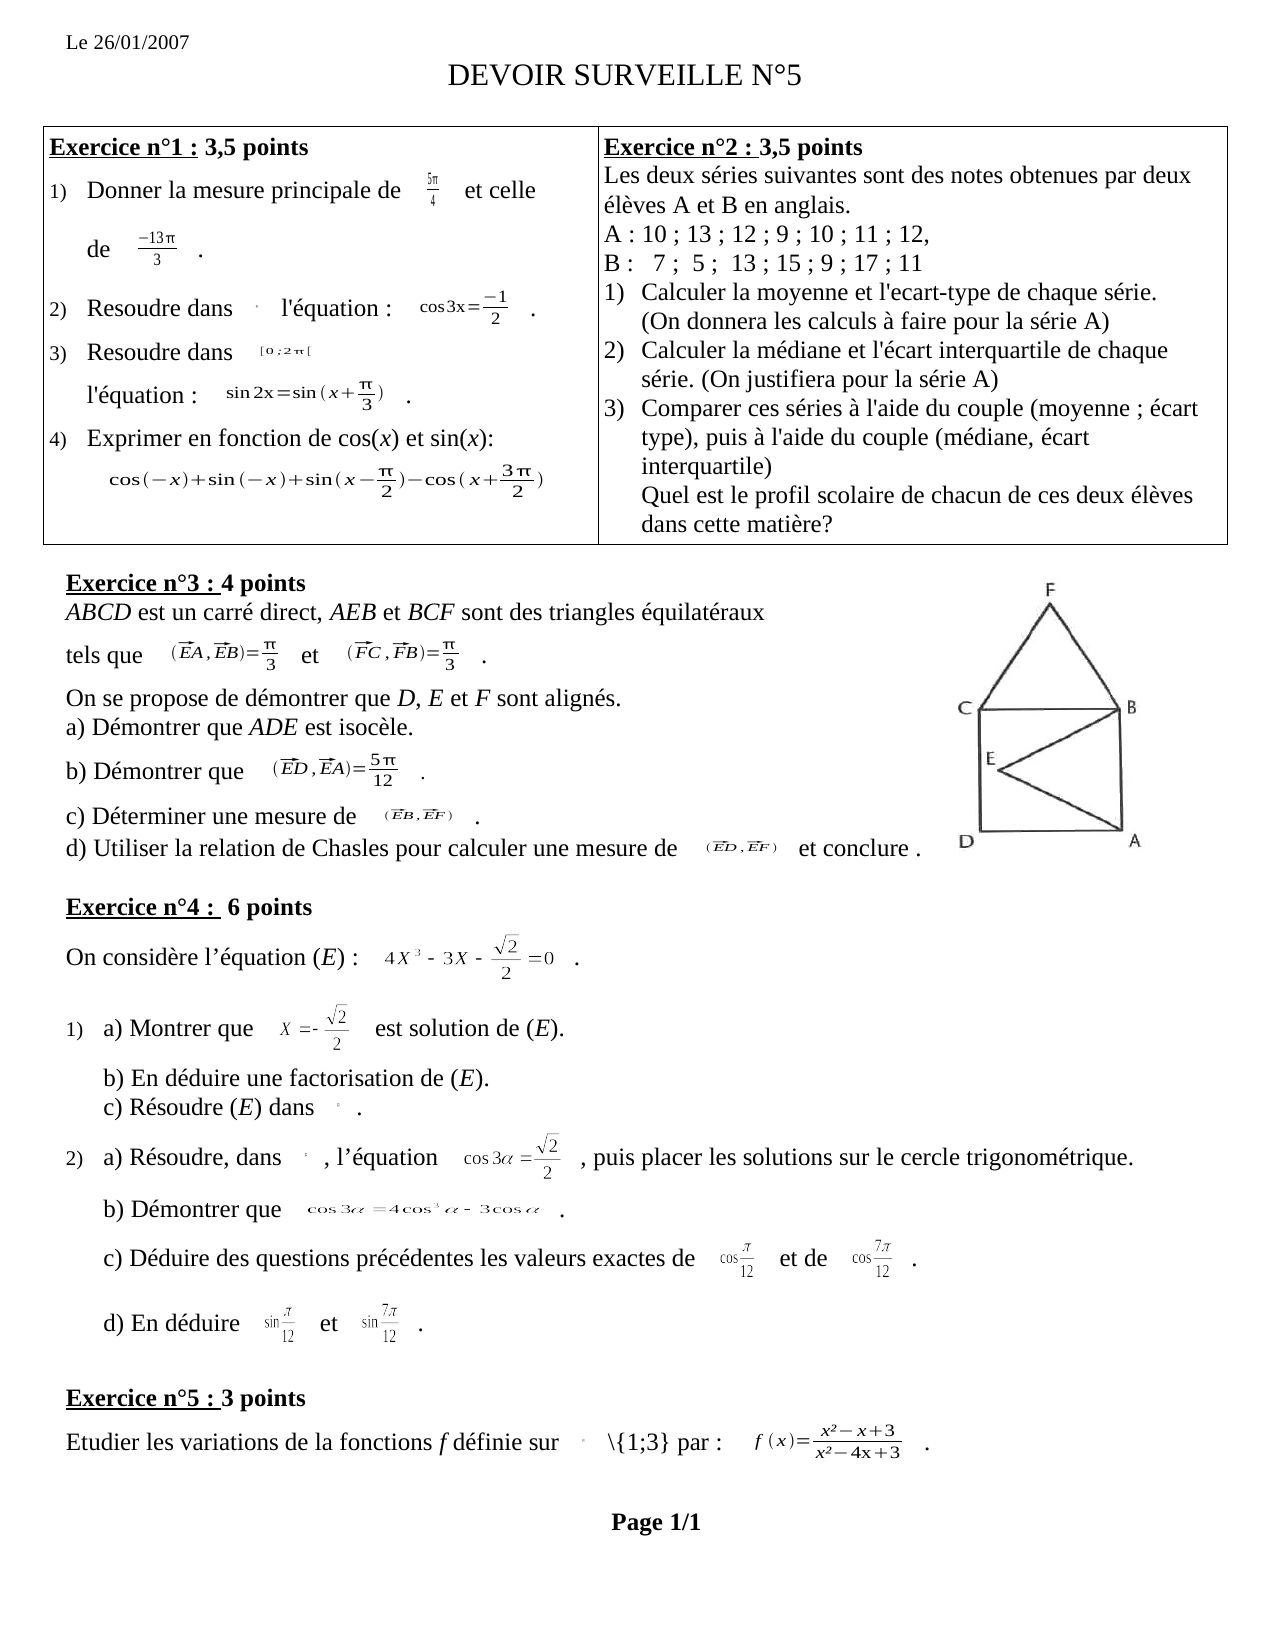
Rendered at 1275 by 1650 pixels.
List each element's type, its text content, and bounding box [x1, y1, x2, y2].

list a) Montrer que est solution de (E). b) En déduire une factorisation de (E). c) Résoudre (E) dans . [66, 992, 1184, 1121]
text Exercice n°5 : 3 points [66, 1383, 1184, 1412]
text Exercice n°3 : 4 points ABCD est un carré direct, AEB et BCF sont des triangles équilatéraux tels que et . On se propose de démontrer que D, E et F sont alignés. a) Démontrer que ADE est isocèle. b) Démontrer que . c) Déterminer une mesure de . d) Utiliser la relation de Chasles pour calculer une mesure de et conclure . [66, 568, 1184, 863]
text On considère l’équation (E) : [66, 921, 365, 992]
table_header Exercice n°2 : 3,5 points Les deux séries suivantes sont des notes obtenues par deux élèves A et B en anglais. A : 10 ; 13 ; 12 ; 9 ; 10 ; 11 ; 12, B : 7 ; 5 ; 13 ; 15 ; 9 ; 17 ; 11 Calculer la moyenne et l'ecart-type de chaque série. (On donnera les calculs à faire pour la série A) Calculer la médiane et l'écart interquartile de chaque série. (On justifiera pour la série A) Comparer ces séries à l'aide du couple (moyenne ; écart type), puis à l'aide du couple (médiane, écart interquartile) Quel est le profil scolaire de chacun de ces deux élèves dans cette matière? [599, 127, 1227, 544]
title DEVOIR SURVEILLE N°5 [66, 56, 1184, 126]
picture [950, 577, 1151, 860]
text Exercice n°4 : 6 points [66, 892, 1184, 921]
text . [924, 1412, 1184, 1471]
text Etudier les variations de la fonctions f définie sur \{1;3} par : [66, 1412, 729, 1471]
table_header Exercice n°1 : 3,5 points Donner la mesure principale de et celle de . Resoudre dans l'équation : . Resoudre dans l'équation : . Exprimer en fonction de cos(x) et sin(x): [44, 127, 598, 544]
list a) Résoudre, dans , l’équation , puis placer les solutions sur le cercle trigonométrique. b) Démontrer que . c) Déduire des questions précédentes les valeurs exactes de et de . d) En déduire et . [66, 1121, 1184, 1354]
text . [573, 921, 1184, 992]
